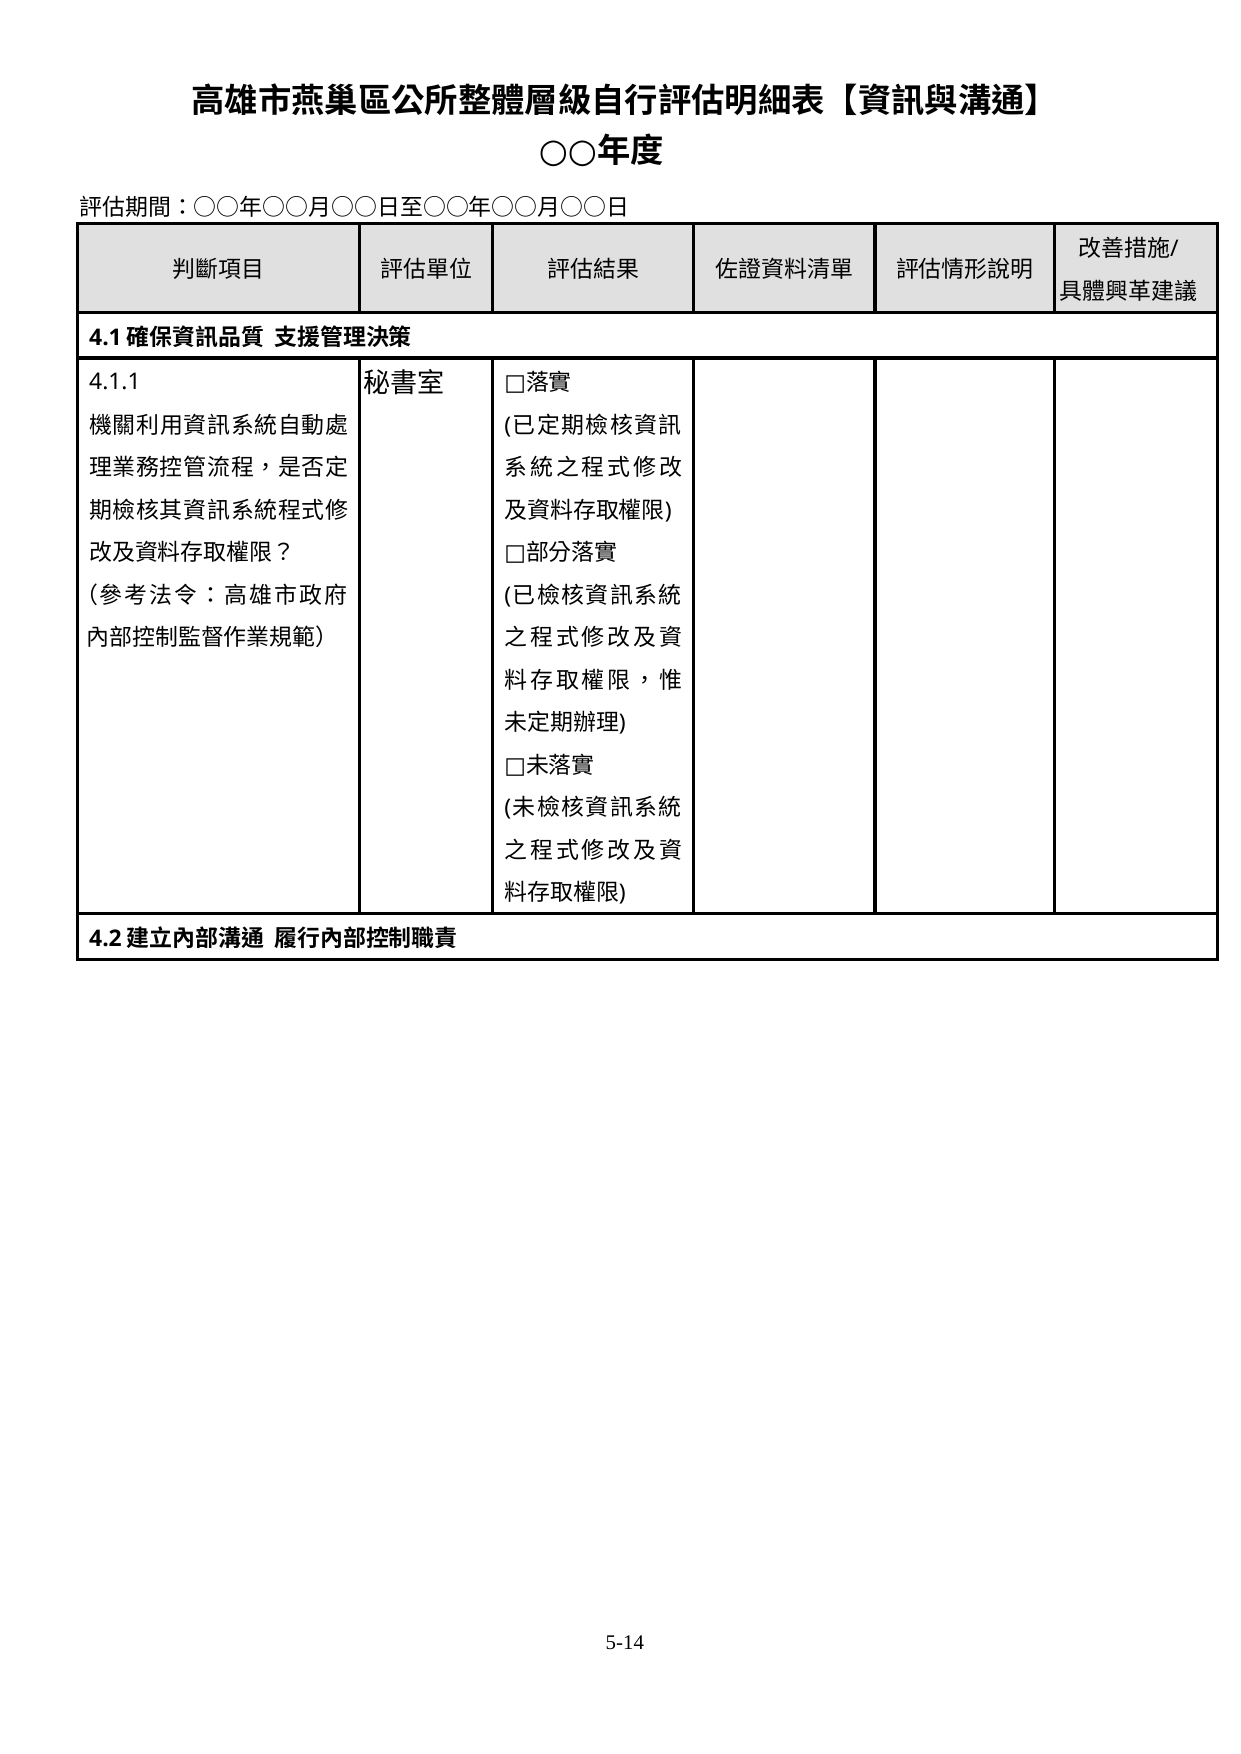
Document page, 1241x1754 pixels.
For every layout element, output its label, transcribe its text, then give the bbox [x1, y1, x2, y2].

text 高雄市燕巢區公所整體層級自行評估明細表【資訊與溝通】 [49, 74, 1199, 122]
table_cell [1056, 360, 1216, 912]
table_header 評估單位 [361, 225, 491, 311]
table_header 評估情形說明 [877, 225, 1053, 311]
table_header 改善措施/ 具體興革建議 [1056, 225, 1216, 311]
table_cell 秘書室 [361, 360, 491, 912]
text ○○年度 [3, 122, 1199, 172]
table_cell 4.2建立內部溝通 履行內部控制職責 [79, 915, 1216, 958]
table_cell [877, 360, 1053, 912]
table_cell [695, 360, 873, 912]
table_header 評估結果 [494, 225, 692, 311]
table_cell 4.1確保資訊品質 支援管理決策 [79, 314, 1216, 356]
table_cell 4.1.1 機關利用資訊系統自動處理業務控管流程，是否定期檢核其資訊系統程式修改及資料存取權限？ （參考法令：高雄市政府內部控制監督作業規範） [79, 360, 358, 912]
table_cell □落實 (已定期檢核資訊系統之程式修改及資料存取權限) □部分落實 (已檢核資訊系統之程式修改及資料存取權限，惟未定期辦理) □未落實 (未檢核資訊系統之程式修改及資料存取權限) [494, 360, 692, 912]
table_header 判斷項目 [79, 225, 358, 311]
text 評估期間：○○年○○月○○日至○○年○○月○○日 [3, 172, 1199, 222]
table_header 佐證資料清單 [695, 225, 873, 311]
